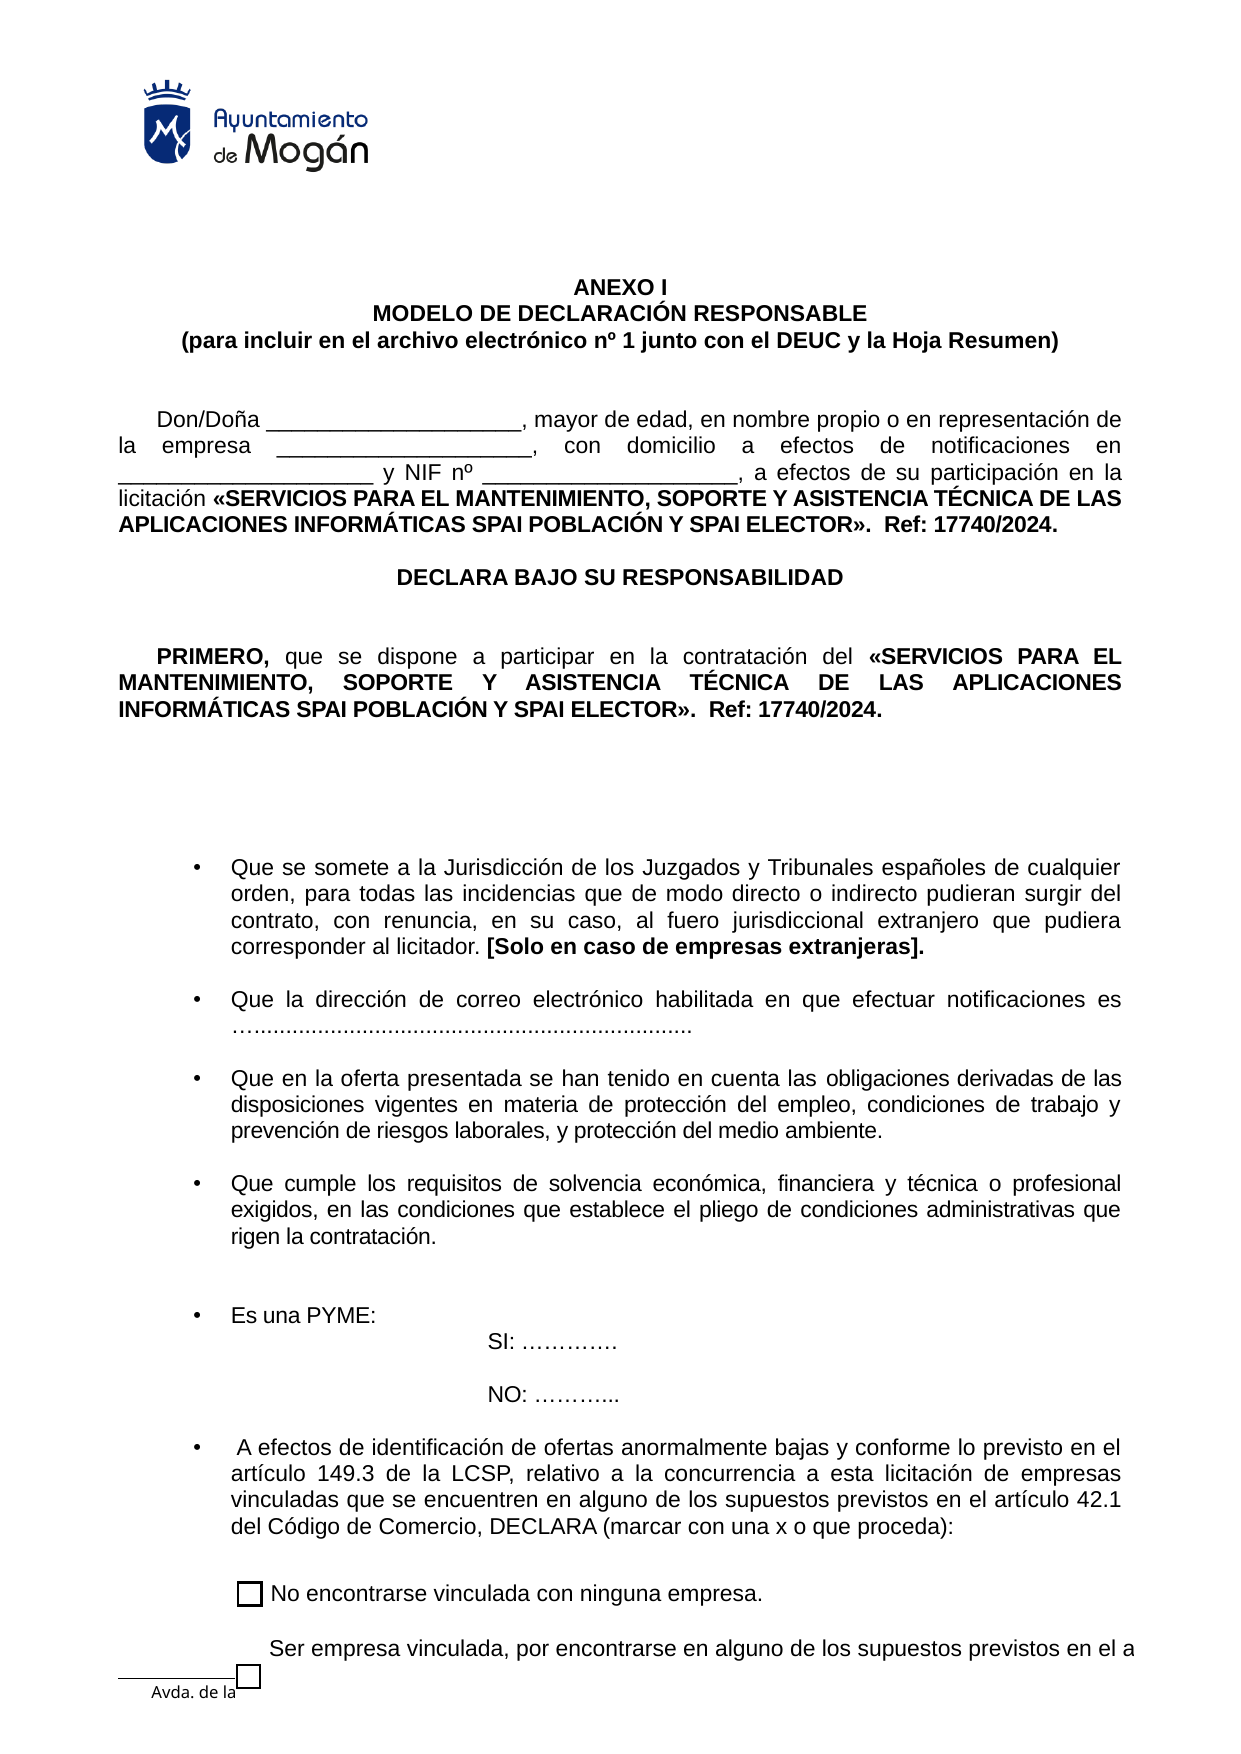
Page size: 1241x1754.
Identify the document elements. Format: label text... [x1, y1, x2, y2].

text Don/Doña ____________________, mayor de edad, en nombre propio o en representación de la empresa ____________________, con domicilio a efectos de notificaciones en ____________________ y NIF nº ____________________, a efectos de su participación en la licitación «SERVICIOS PARA EL MANTENIMIENTO, SOPORTE Y ASISTENCIA TÉCNICA DE LAS APLICACIONES INFORMÁTICAS SPAI POBLACIÓN Y SPAI ELECTOR». Ref: 17740/2024. [118, 406, 1122, 538]
list Que la dirección de correo electrónico habilitada en que efectuar notificaciones es …..................................................................... [193, 986, 1122, 1038]
list NO: ………... [193, 1381, 1122, 1407]
text DECLARA BAJO SU RESPONSABILIDAD [118, 564, 1122, 590]
list A efectos de identificación de ofertas anormalmente bajas y conforme lo previsto en el artículo 149.3 de la LCSP, relativo a la concurrencia a esta licitación de empresas vinculadas que se encuentren en alguno de los supuestos previstos en el artículo 42.1 del Código de Comercio, DECLARA (marcar con una x o que proceda): [193, 1434, 1122, 1539]
list Que cumple los requisitos de solvencia económica, financiera y técnica o profesional exigidos, en las condiciones que establece el pliego de condiciones administrativas que rigen la contratación. [193, 1170, 1122, 1249]
text (para incluir en el archivo electrónico nº 1 junto con el DEUC y la Hoja Resumen) [118, 327, 1122, 353]
text PRIMERO, que se dispone a participar en la contratación del «SERVICIOS PARA EL MANTENIMIENTO, SOPORTE Y ASISTENCIA TÉCNICA DE LAS APLICACIONES INFORMÁTICAS SPAI POBLACIÓN Y SPAI ELECTOR». Ref: 17740/2024. [118, 643, 1122, 722]
picture [129, 58, 385, 190]
text MODELO DE DECLARACIÓN RESPONSABLE [118, 300, 1122, 327]
list Es una PYME: [193, 1302, 1122, 1328]
text ANEXO I [118, 274, 1122, 300]
list SI: …………. [156, 1328, 1122, 1354]
list Que se somete a la Jurisdicción de los Juzgados y Tribunales españoles de cualquier orden, para todas las incidencias que de modo directo o indirecto pudieran surgir del contrato, con renuncia, en su caso, al fuero jurisdiccional extranjero que pudiera corresponder al licitador. [Solo en caso de empresas extranjeras]. [193, 854, 1122, 959]
list Que en la oferta presentada se han tenido en cuenta las obligaciones derivadas de las disposiciones vigentes en materia de protección del empleo, condiciones de trabajo y prevención de riesgos laborales, y protección del medio ambiente. [193, 1065, 1122, 1144]
